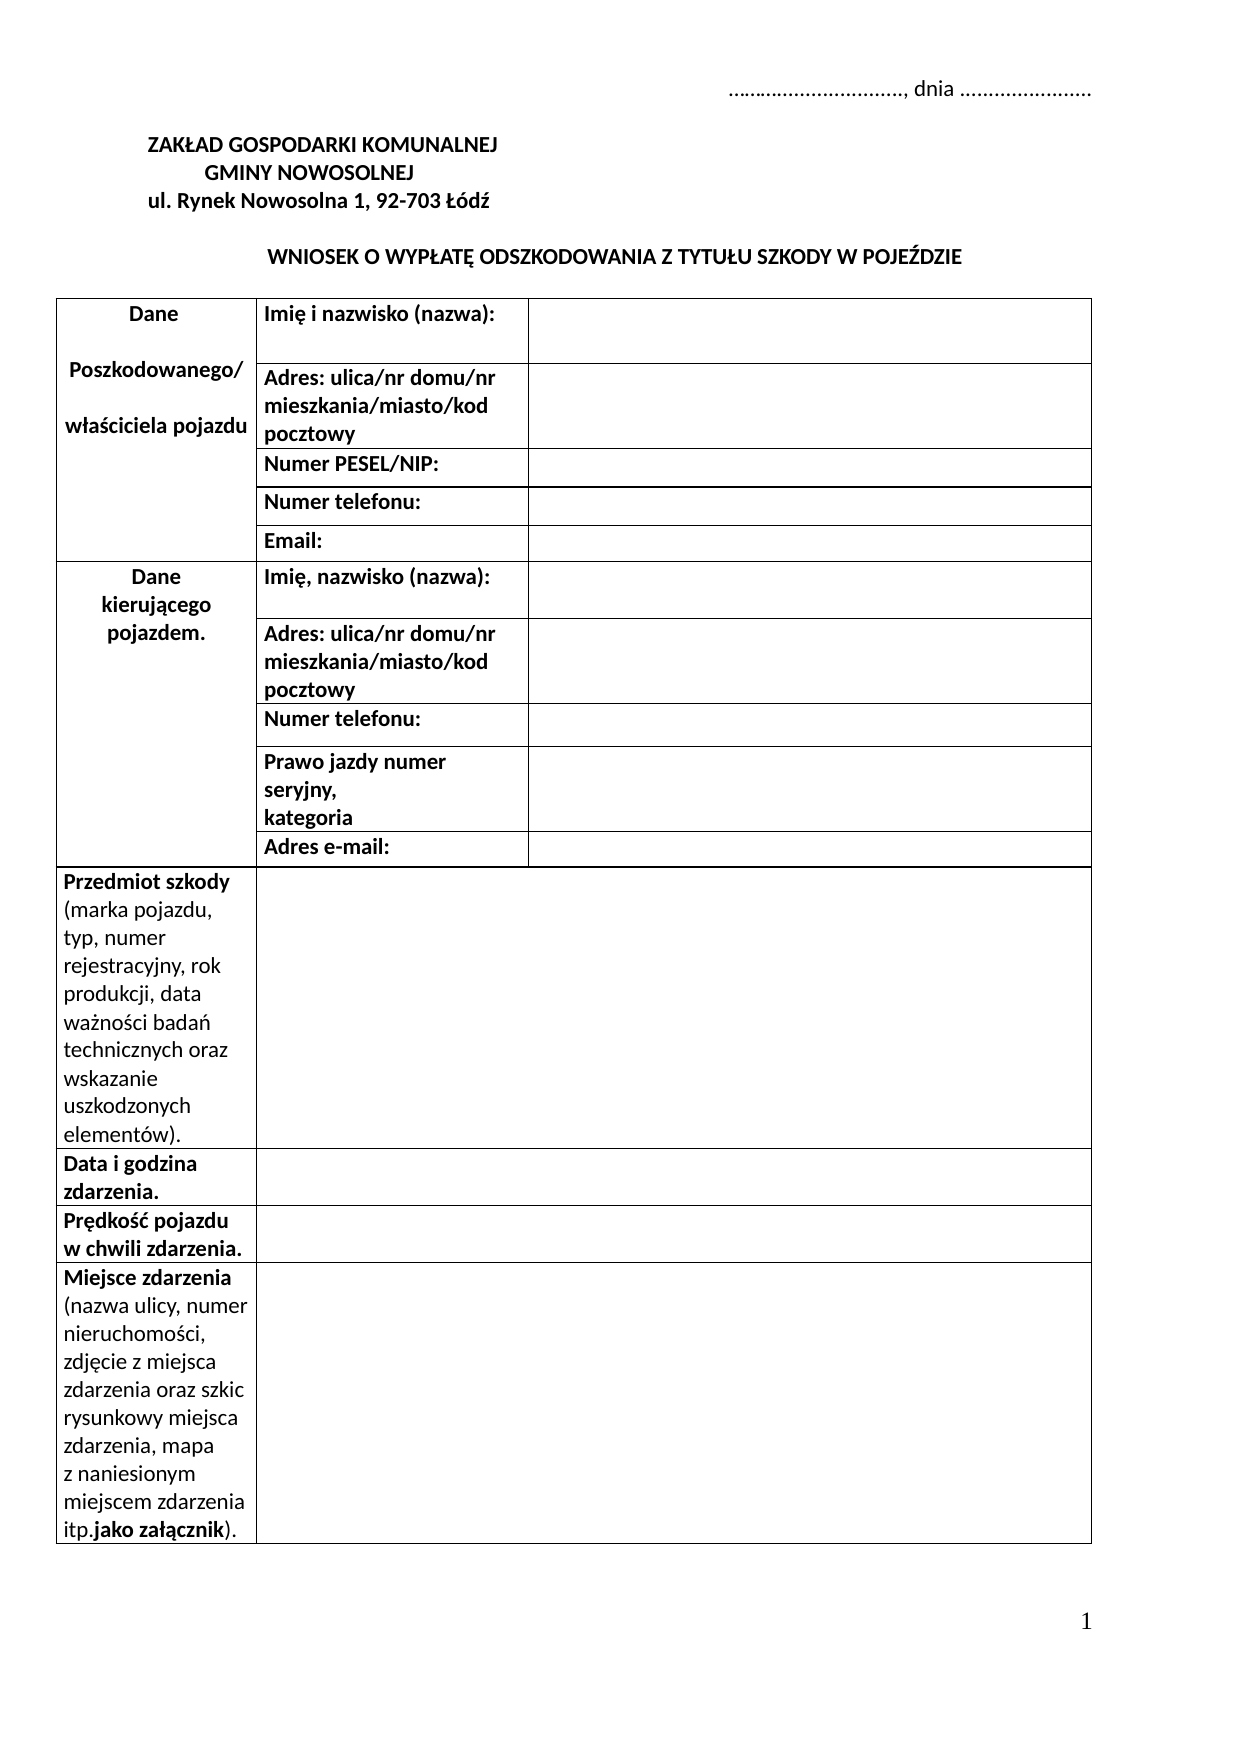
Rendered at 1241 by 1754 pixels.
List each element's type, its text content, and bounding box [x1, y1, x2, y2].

table_cell Dane kierującego pojazdem. [57, 562, 256, 866]
table_cell [529, 364, 1091, 448]
table_cell Numer PESEL/NIP: [257, 449, 528, 486]
table_header [529, 299, 1091, 362]
table_cell [529, 488, 1091, 525]
table_header Imię i nazwisko (nazwa): [257, 299, 528, 362]
table_cell [529, 449, 1091, 486]
table_cell Numer telefonu: [257, 704, 528, 746]
table_cell [529, 704, 1091, 746]
text WNIOSEK O WYPŁATĘ ODSZKODOWANIA Z TYTUŁU SZKODY W POJEŹDZIE [148, 242, 1093, 270]
table_cell [257, 1263, 1091, 1543]
table_cell Adres e-mail: [257, 832, 528, 866]
table_cell Prawo jazdy numer seryjny, kategoria [257, 747, 528, 831]
table_cell Email: [257, 526, 528, 561]
text ZAKŁAD GOSPODARKI KOMUNALNEJ [148, 130, 1093, 158]
table_cell [529, 619, 1091, 703]
table_cell [257, 1149, 1091, 1205]
table_cell [257, 1206, 1091, 1262]
table_cell [529, 526, 1091, 561]
text ………......................, dnia ....................... [148, 74, 1093, 102]
text GMINY NOWOSOLNEJ [148, 158, 1093, 186]
table_cell Imię, nazwisko (nazwa): [257, 562, 528, 618]
table_cell Prędkość pojazdu w chwili zdarzenia. [57, 1206, 256, 1262]
table_cell Miejsce zdarzenia (nazwa ulicy, numer nieruchomości, zdjęcie z miejsca zdarzenia oraz szkic rysunkowy miejsca zdarzenia, mapa z naniesionym miejscem zdarzenia itp.jako załącznik). [57, 1263, 256, 1543]
table_cell [257, 868, 1091, 1148]
table_cell [529, 562, 1091, 618]
text ul. Rynek Nowosolna 1, 92-703 Łódź [148, 186, 1093, 214]
table_cell [529, 747, 1091, 831]
table_header Dane Poszkodowanego/ właściciela pojazdu [57, 299, 256, 561]
table_cell [529, 832, 1091, 866]
table_cell Przedmiot szkody (marka pojazdu, typ, numer rejestracyjny, rok produkcji, data ważności badań technicznych oraz wskazanie uszkodzonych elementów). [57, 868, 256, 1148]
table_cell Numer telefonu: [257, 488, 528, 525]
table_cell Data i godzina zdarzenia. [57, 1149, 256, 1205]
table_cell Adres: ulica/nr domu/nr mieszkania/miasto/kod pocztowy [257, 364, 528, 448]
table_cell Adres: ulica/nr domu/nr mieszkania/miasto/kod pocztowy [257, 619, 528, 703]
